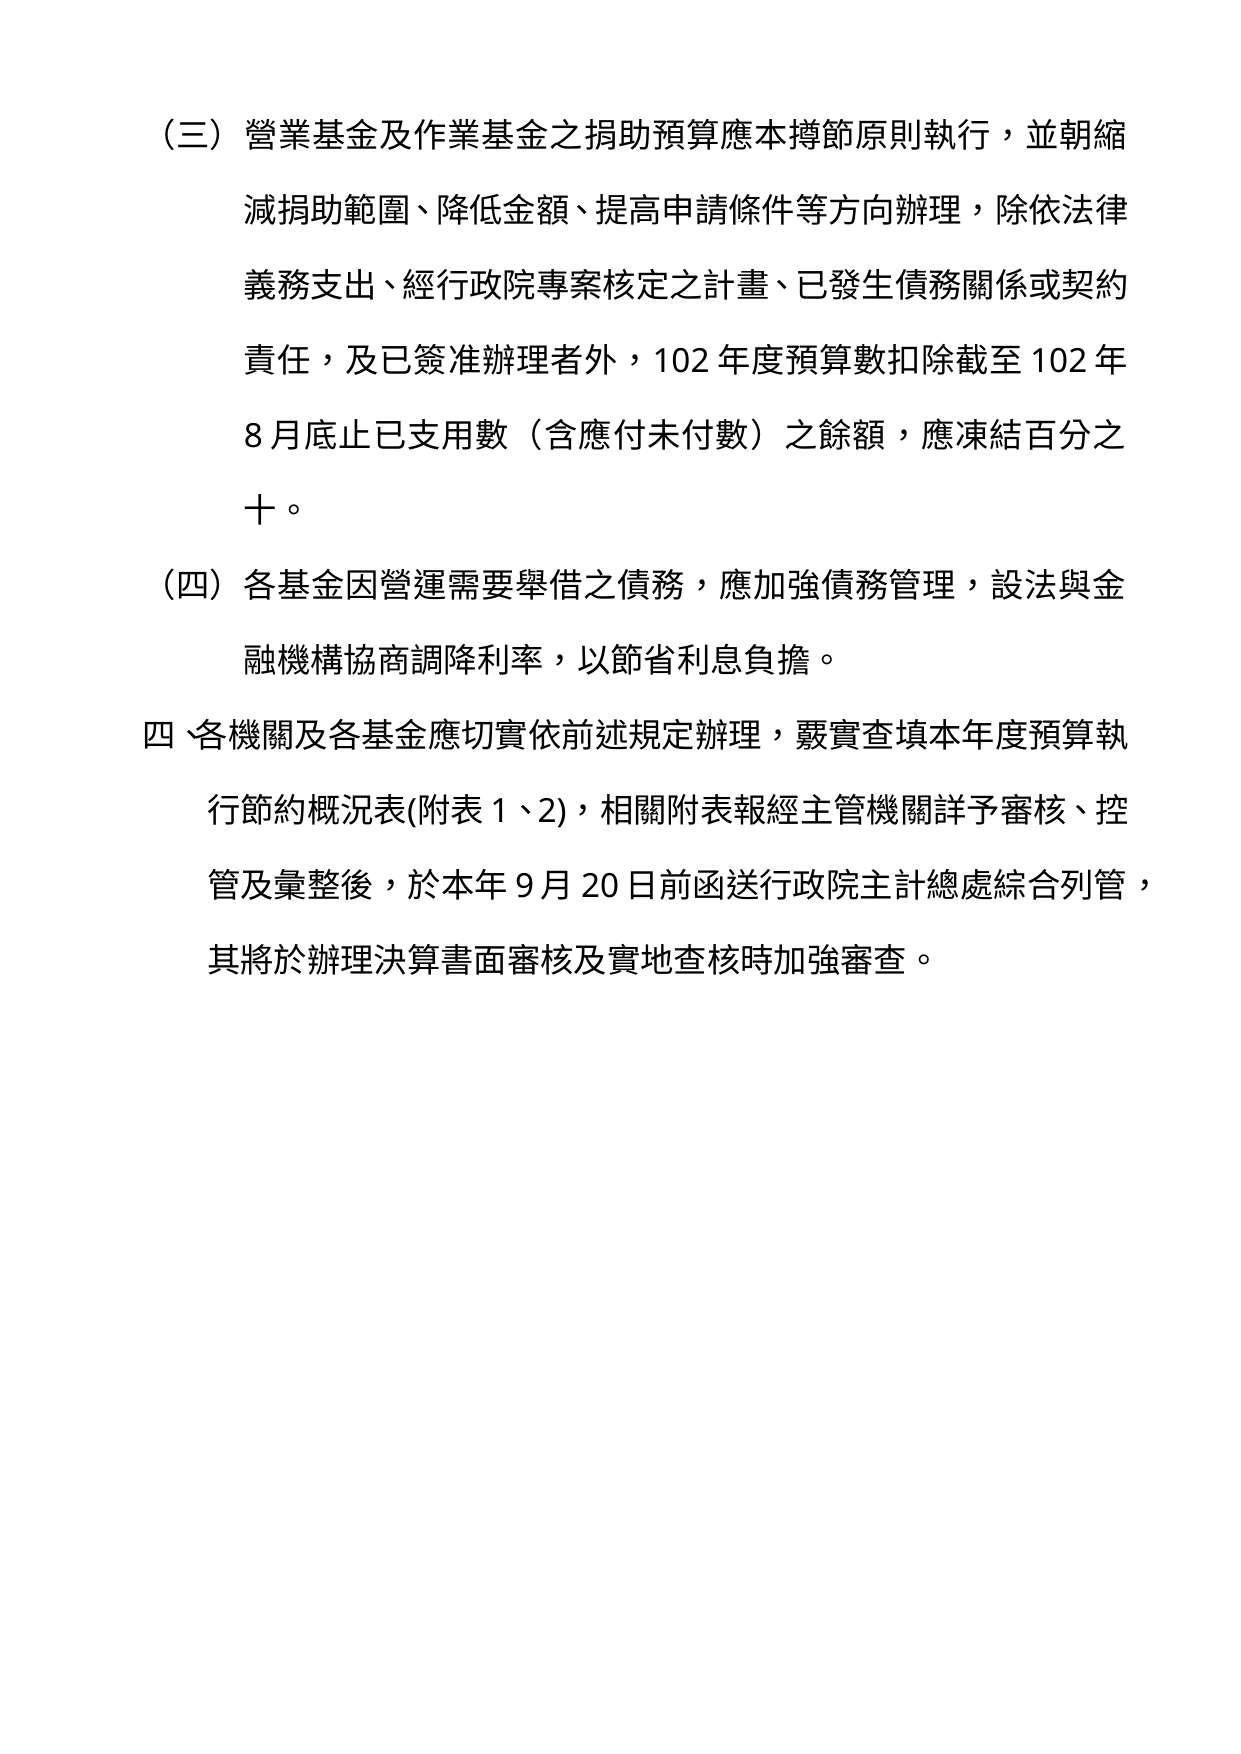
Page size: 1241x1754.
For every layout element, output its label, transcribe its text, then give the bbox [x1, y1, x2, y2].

text 四、各機關及各基金應切實依前述規定辦理，覈實查填本年度預算執行節約概況表(附表1、2)，相關附表報經主管機關詳予審核、控管及彙整後，於本年9月20日前函送行政院主計總處綜合列管，其將於辦理決算書面審核及實地查核時加強審查。 [142, 695, 1128, 995]
text （三）營業基金及作業基金之捐助預算應本撙節原則執行，並朝縮減捐助範圍、降低金額、提高申請條件等方向辦理，除依法律義務支出、經行政院專案核定之計畫、已發生債務關係或契約責任，及已簽准辦理者外，102年度預算數扣除截至102年8月底止已支用數（含應付未付數）之餘額，應凍結百分之十。 [142, 95, 1128, 545]
text （四）各基金因營運需要舉借之債務，應加強債務管理，設法與金融機構協商調降利率，以節省利息負擔。 [142, 545, 1128, 695]
